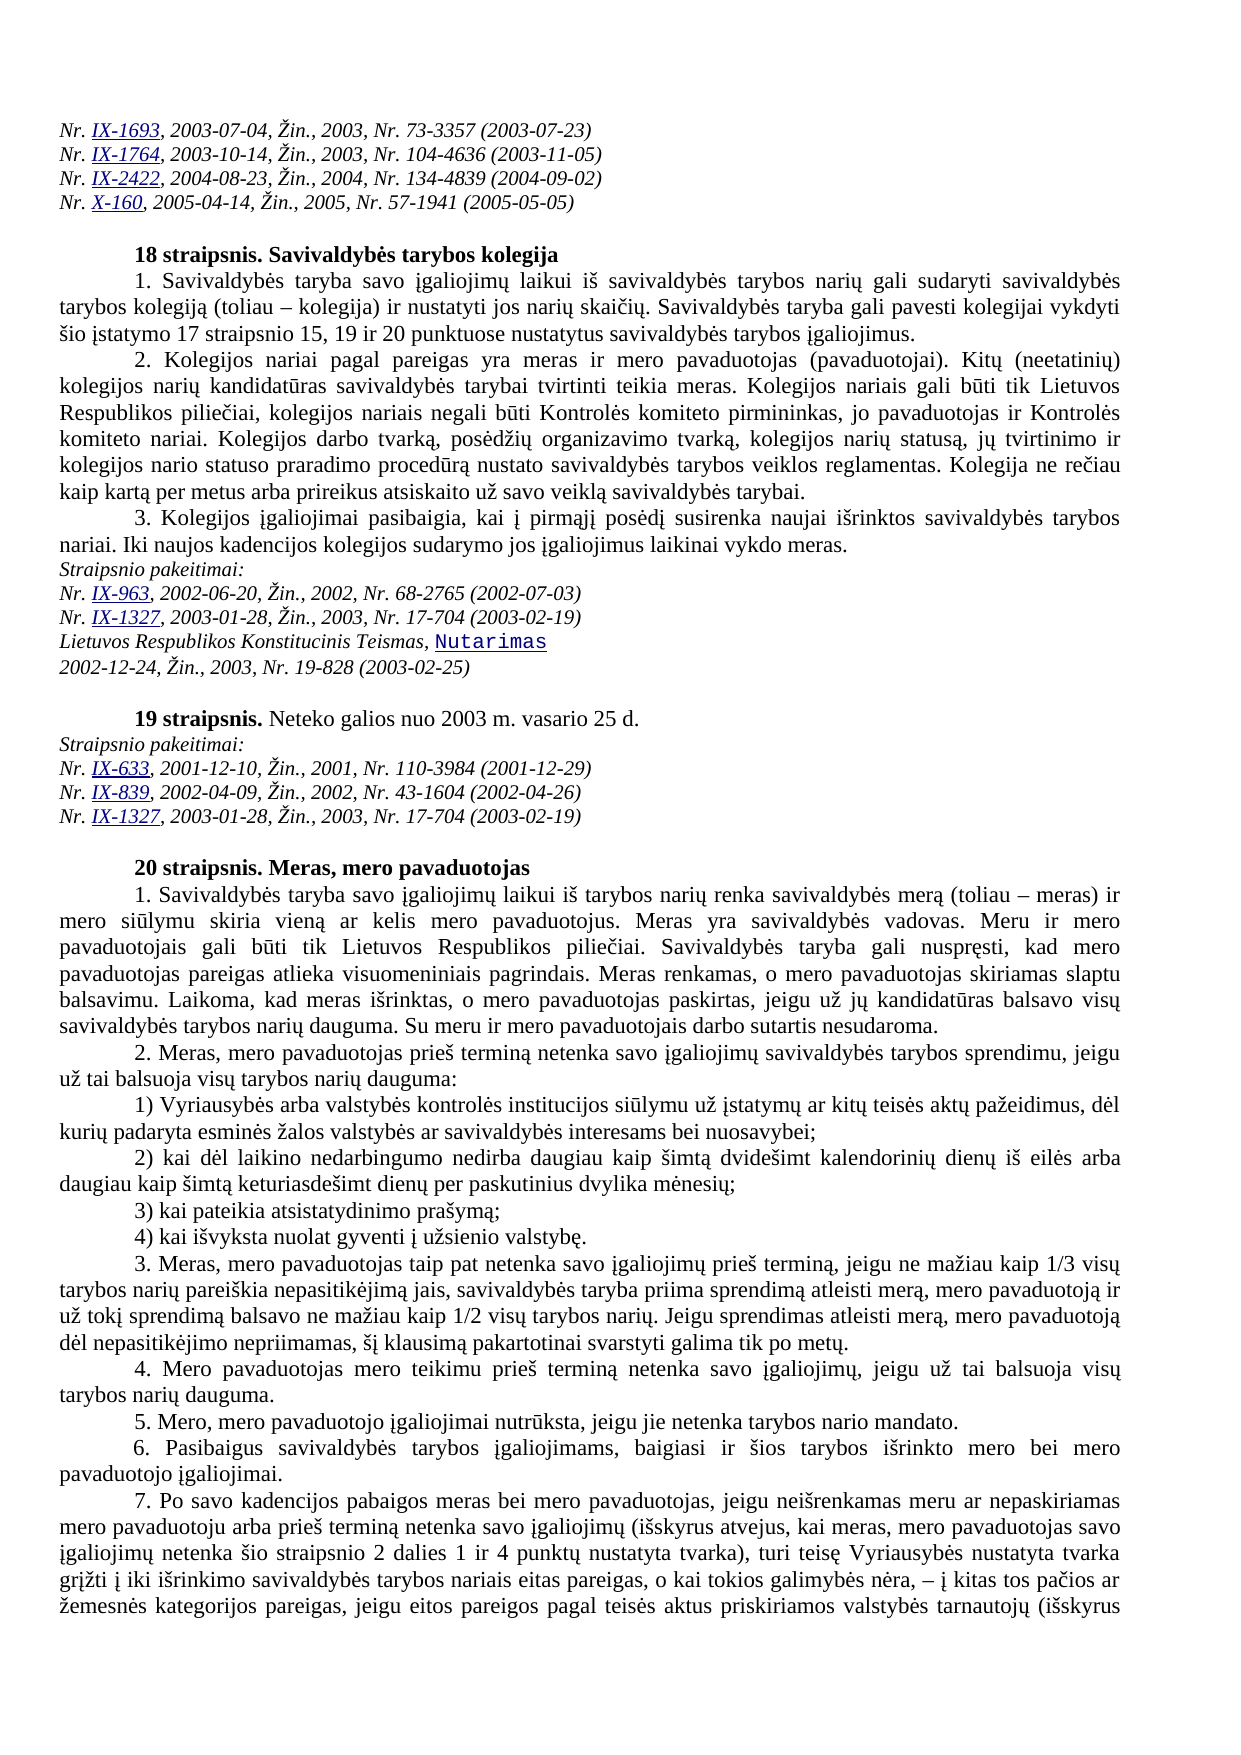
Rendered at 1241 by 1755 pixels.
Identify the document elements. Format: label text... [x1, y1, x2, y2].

text Straipsnio pakeitimai: [59, 557, 1122, 581]
text 4. Mero pavaduotojas mero teikimu prieš terminą netenka savo įgaliojimų, jeigu už tai balsuoja visų tarybos narių dauguma. [59, 1355, 1122, 1408]
text Nr. IX-1764, 2003-10-14, Žin., 2003, Nr. 104-4636 (2003-11-05) [59, 142, 1122, 166]
text 3. Meras, mero pavaduotojas taip pat netenka savo įgaliojimų prieš terminą, jeigu ne mažiau kaip 1/3 visų tarybos narių pareiškia nepasitikėjimą jais, savivaldybės taryba priima sprendimą atleisti merą, mero pavaduotoją ir už tokį sprendimą balsavo ne mažiau kaip 1/2 visų tarybos narių. Jeigu sprendimas atleisti merą, mero pavaduotoją dėl nepasitikėjimo nepriimamas, šį klausimą pakartotinai svarstyti galima tik po metų. [59, 1249, 1122, 1355]
text Nr. IX-1693, 2003-07-04, Žin., 2003, Nr. 73-3357 (2003-07-23) [59, 118, 1122, 142]
text Nr. IX-839, 2002-04-09, Žin., 2002, Nr. 43-1604 (2002-04-26) [59, 780, 1122, 804]
text Lietuvos Respublikos Konstitucinis Teismas, Nutarimas [59, 629, 1122, 655]
text Nr. IX-633, 2001-12-10, Žin., 2001, Nr. 110-3984 (2001-12-29) [59, 756, 1122, 780]
text 3) kai pateikia atsistatydinimo prašymą; [59, 1197, 1122, 1223]
text Nr. X-160, 2005-04-14, Žin., 2005, Nr. 57-1941 (2005-05-05) [59, 190, 1122, 214]
text Nr. IX-1327, 2003-01-28, Žin., 2003, Nr. 17-704 (2003-02-19) [59, 605, 1122, 629]
text 5. Mero, mero pavaduotojo įgaliojimai nutrūksta, jeigu jie netenka tarybos nario mandato. [59, 1408, 1122, 1434]
text 7. Po savo kadencijos pabaigos meras bei mero pavaduotojas, jeigu neišrenkamas meru ar nepaskiriamas mero pavaduotoju arba prieš terminą netenka savo įgaliojimų (išskyrus atvejus, kai meras, mero pavaduotojas savo įgaliojimų netenka šio straipsnio 2 dalies 1 ir 4 punktų nustatyta tvarka), turi teisę Vyriausybės nustatyta tvarka grįžti į iki išrinkimo savivaldybės tarybos nariais eitas pareigas, o kai tokios galimybės nėra, – į kitas tos pačios ar žemesnės kategorijos pareigas, jeigu eitos pareigos pagal teisės aktus priskiriamos valstybės tarnautojų (išskyrus [59, 1487, 1122, 1618]
text 1) Vyriausybės arba valstybės kontrolės institucijos siūlymu už įstatymų ar kitų teisės aktų pažeidimus, dėl kurių padaryta esminės žalos valstybės ar savivaldybės interesams bei nuosavybei; [59, 1091, 1122, 1144]
text Nr. IX-1327, 2003-01-28, Žin., 2003, Nr. 17-704 (2003-02-19) [59, 804, 1122, 828]
text Nr. IX-2422, 2004-08-23, Žin., 2004, Nr. 134-4839 (2004-09-02) [59, 166, 1122, 190]
text 18 straipsnis. Savivaldybės tarybos kolegija [59, 241, 1122, 267]
text 20 straipsnis. Meras, mero pavaduotojas [59, 854, 1122, 881]
text 2. Meras, mero pavaduotojas prieš terminą netenka savo įgaliojimų savivaldybės tarybos sprendimu, jeigu už tai balsuoja visų tarybos narių dauguma: [59, 1039, 1122, 1091]
text 3. Kolegijos įgaliojimai pasibaigia, kai į pirmąjį posėdį susirenka naujai išrinktos savivaldybės tarybos nariai. Iki naujos kadencijos kolegijos sudarymo jos įgaliojimus laikinai vykdo meras. [59, 504, 1122, 557]
text 6. Pasibaigus savivaldybės tarybos įgaliojimams, baigiasi ir šios tarybos išrinkto mero bei mero pavaduotojo įgaliojimai. [59, 1434, 1122, 1487]
text Nr. IX-963, 2002-06-20, Žin., 2002, Nr. 68-2765 (2002-07-03) [59, 581, 1122, 605]
text 19 straipsnis. Neteko galios nuo 2003 m. vasario 25 d. [59, 705, 1122, 732]
text Straipsnio pakeitimai: [59, 732, 1122, 756]
text 2. Kolegijos nariai pagal pareigas yra meras ir mero pavaduotojas (pavaduotojai). Kitų (neetatinių) kolegijos narių kandidatūras savivaldybės tarybai tvirtinti teikia meras. Kolegijos nariais gali būti tik Lietuvos Respublikos piliečiai, kolegijos nariais negali būti Kontrolės komiteto pirmininkas, jo pavaduotojas ir Kontrolės komiteto nariai. Kolegijos darbo tvarką, posėdžių organizavimo tvarką, kolegijos narių statusą, jų tvirtinimo ir kolegijos nario statuso praradimo procedūrą nustato savivaldybės tarybos veiklos reglamentas. Kolegija ne rečiau kaip kartą per metus arba prireikus atsiskaito už savo veiklą savivaldybės tarybai. [59, 346, 1122, 504]
text 4) kai išvyksta nuolat gyventi į užsienio valstybę. [59, 1223, 1122, 1249]
text 1. Savivaldybės taryba savo įgaliojimų laikui iš savivaldybės tarybos narių gali sudaryti savivaldybės tarybos kolegiją (toliau – kolegija) ir nustatyti jos narių skaičių. Savivaldybės taryba gali pavesti kolegijai vykdyti šio įstatymo 17 straipsnio 15, 19 ir 20 punktuose nustatytus savivaldybės tarybos įgaliojimus. [59, 267, 1122, 346]
text 1. Savivaldybės taryba savo įgaliojimų laikui iš tarybos narių renka savivaldybės merą (toliau – meras) ir mero siūlymu skiria vieną ar kelis mero pavaduotojus. Meras yra savivaldybės vadovas. Meru ir mero pavaduotojais gali būti tik Lietuvos Respublikos piliečiai. Savivaldybės taryba gali nuspręsti, kad mero pavaduotojas pareigas atlieka visuomeniniais pagrindais. Meras renkamas, o mero pavaduotojas skiriamas slaptu balsavimu. Laikoma, kad meras išrinktas, o mero pavaduotojas paskirtas, jeigu už jų kandidatūras balsavo visų savivaldybės tarybos narių dauguma. Su meru ir mero pavaduotojais darbo sutartis nesudaroma. [59, 881, 1122, 1039]
text 2) kai dėl laikino nedarbingumo nedirba daugiau kaip šimtą dvidešimt kalendorinių dienų iš eilės arba daugiau kaip šimtą keturiasdešimt dienų per paskutinius dvylika mėnesių; [59, 1144, 1122, 1197]
text 2002-12-24, Žin., 2003, Nr. 19-828 (2003-02-25) [59, 655, 1122, 679]
